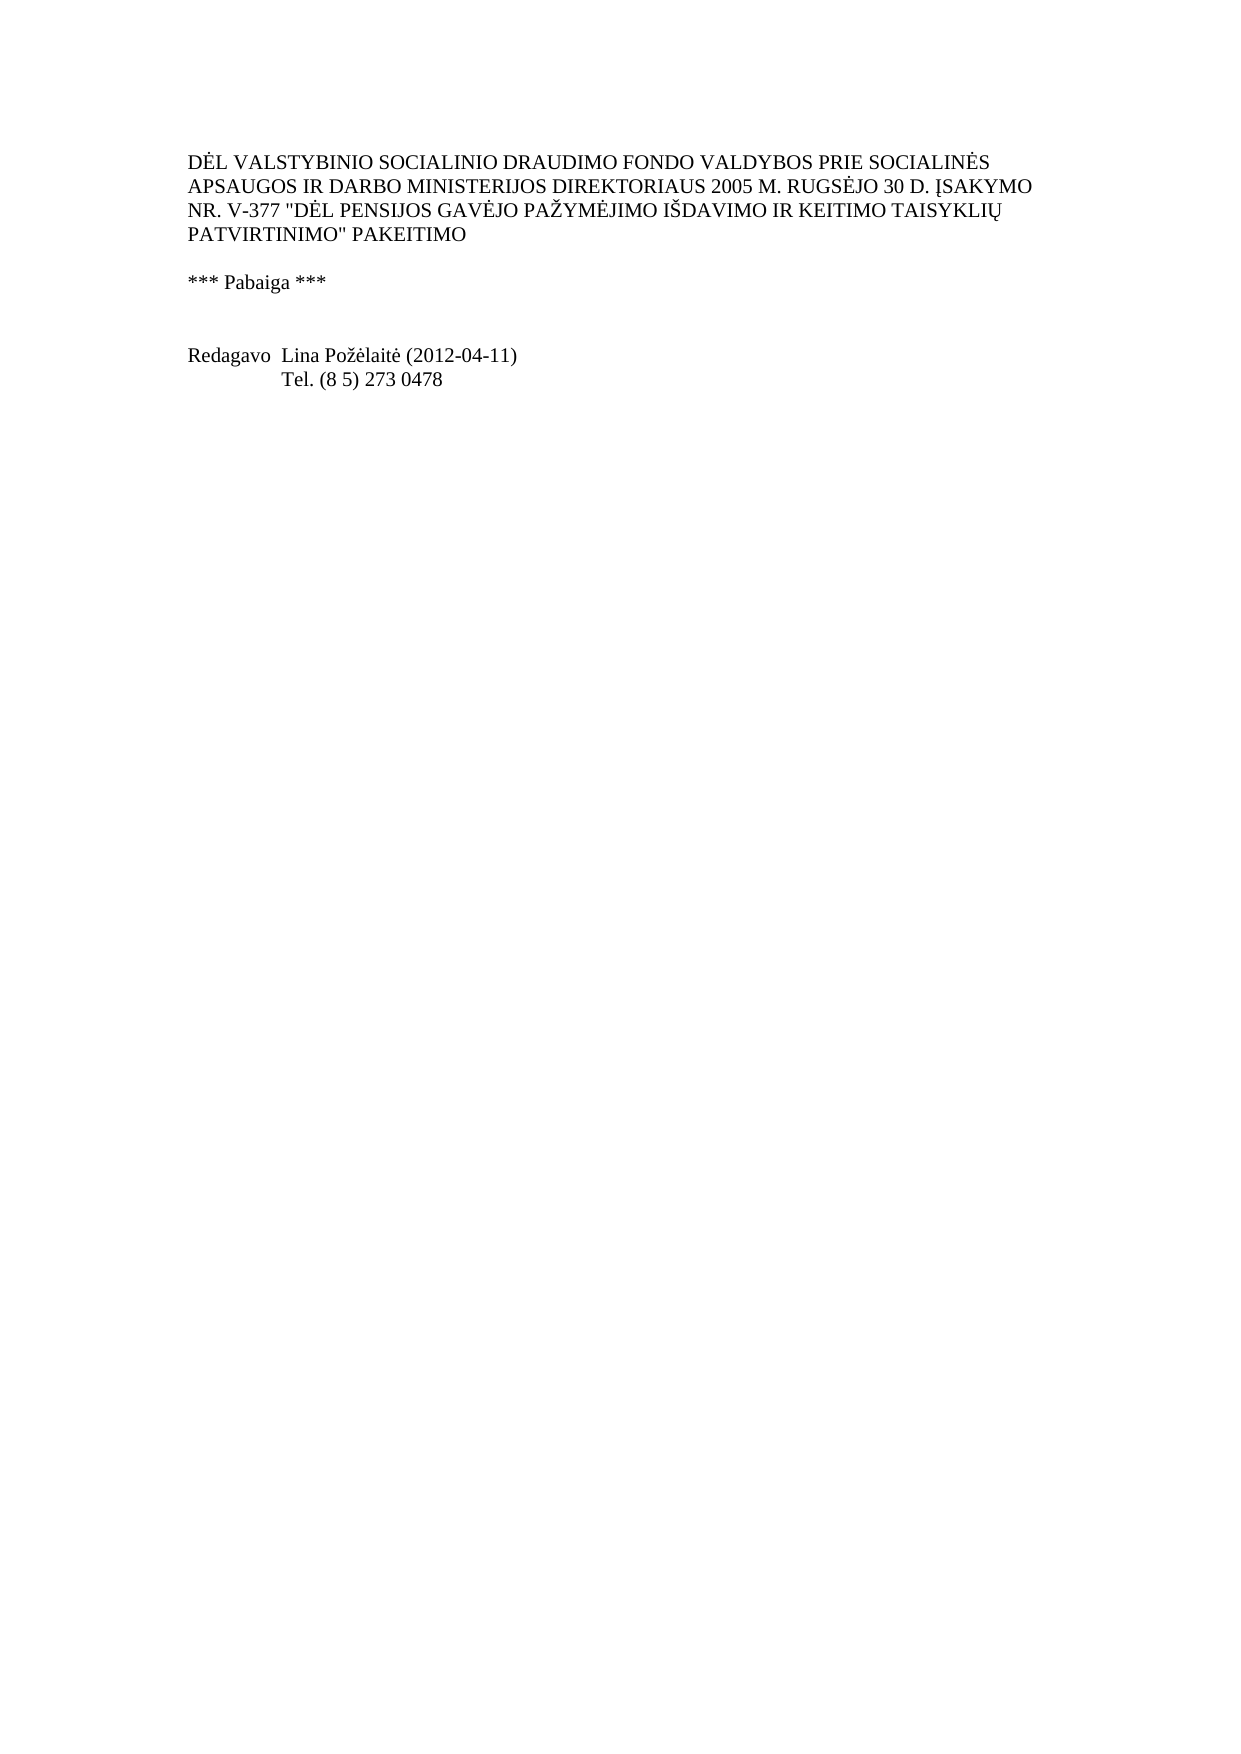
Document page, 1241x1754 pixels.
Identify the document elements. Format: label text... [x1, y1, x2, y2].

text *** Pabaiga *** [187, 270, 1053, 294]
text Tel. (8 5) 273 0478 [187, 367, 1053, 391]
text Redagavo Lina Požėlaitė (2012-04-11) [187, 342, 1053, 367]
text DĖL VALSTYBINIO SOCIALINIO DRAUDIMO FONDO VALDYBOS PRIE SOCIALINĖS APSAUGOS IR DARBO MINISTERIJOS DIREKTORIAUS 2005 M. RUGSĖJO 30 D. ĮSAKYMO NR. V-377 "DĖL PENSIJOS GAVĖJO PAŽYMĖJIMO IŠDAVIMO IR KEITIMO TAISYKLIŲ PATVIRTINIMO" PAKEITIMO [187, 150, 1053, 246]
